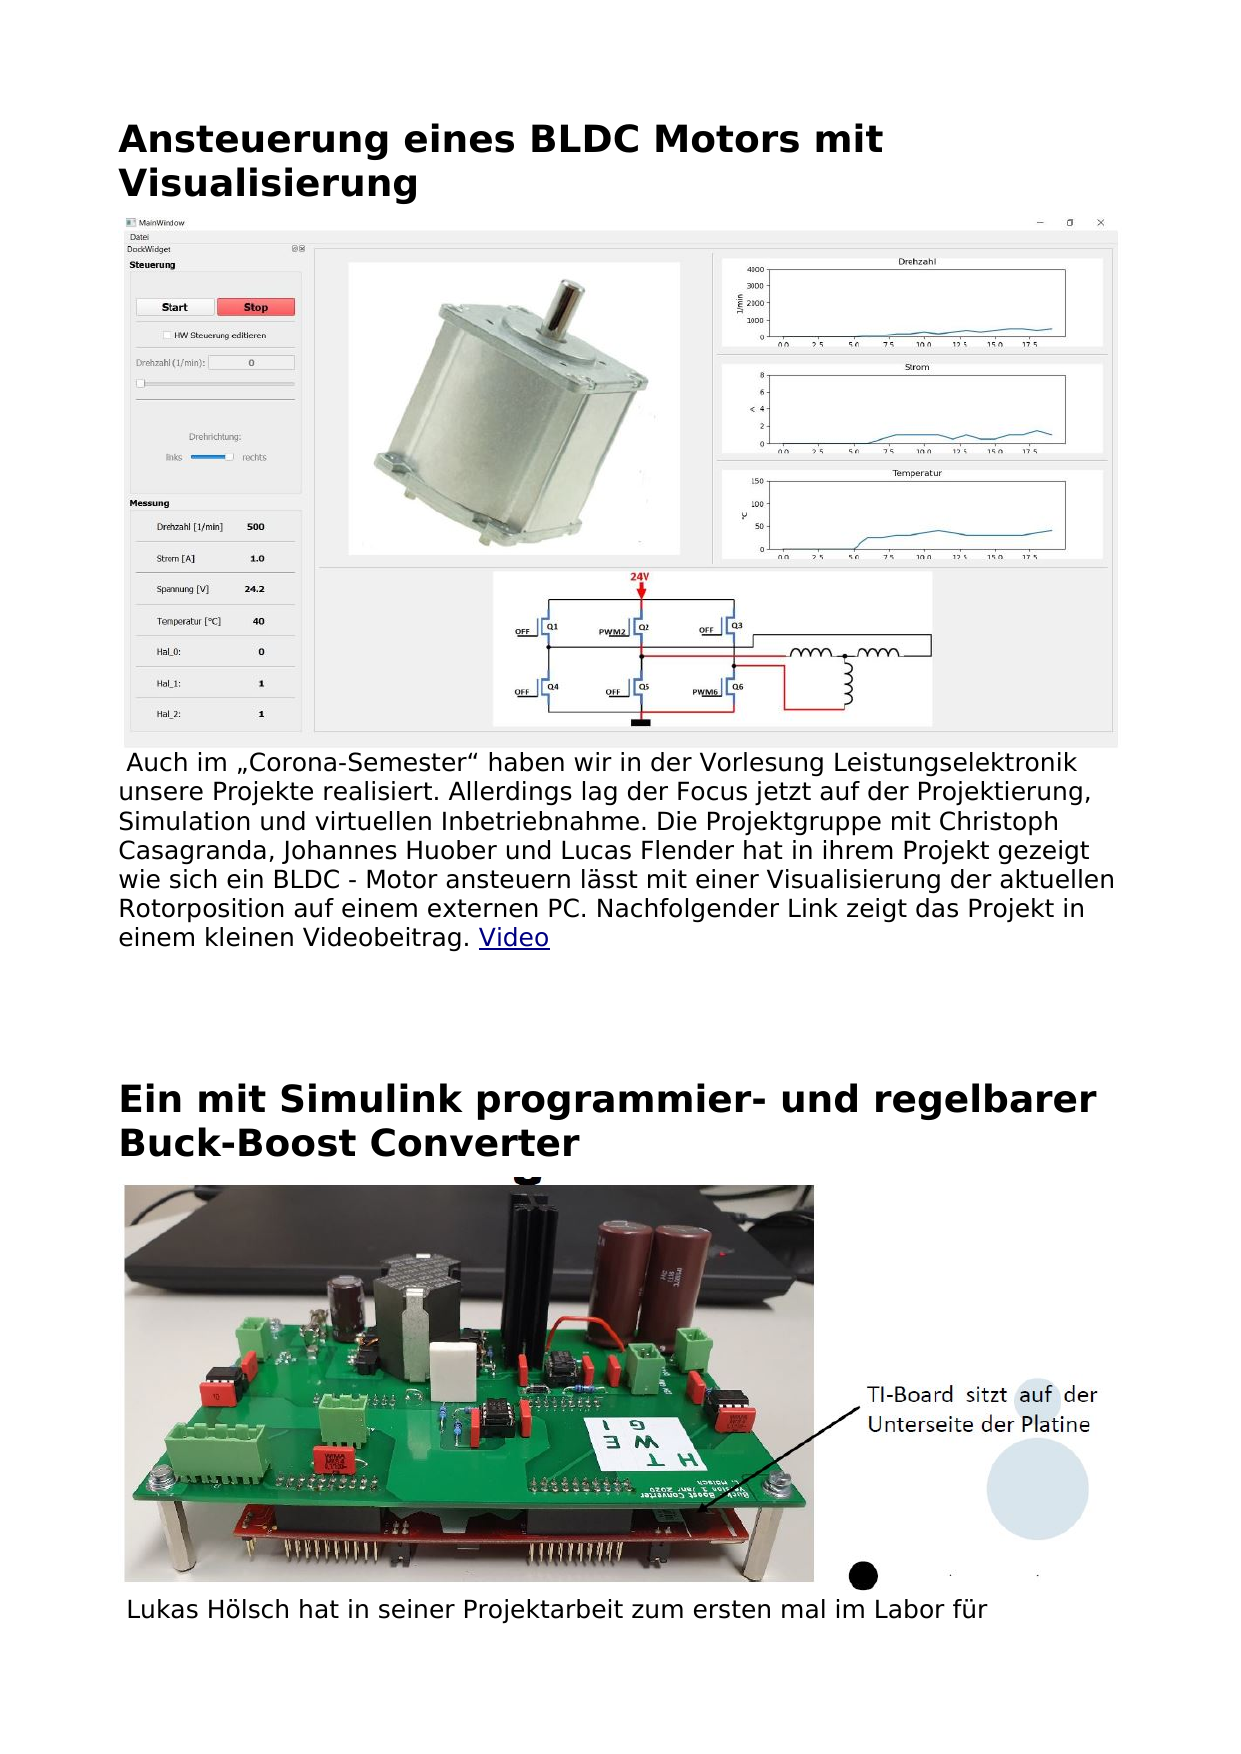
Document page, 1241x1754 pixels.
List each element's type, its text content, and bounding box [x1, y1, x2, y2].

text Lukas Hölsch hat in seiner Projektarbeit zum ersten mal im Labor für [118, 1596, 1122, 1625]
text Auch im „Corona-Semester“ haben wir in der Vorlesung Leistungselektronik unsere Projekte realisiert. Allerdings lag der Focus jetzt auf der Projektierung, Simulation und virtuellen Inbetriebnahme. Die Projektgruppe mit Christoph Casagranda, Johannes Huober und Lucas Flender hat in ihrem Projekt gezeigt wie sich ein BLDC - Motor ansteuern lässt mit einer Visualisierung der aktuellen Rotorposition auf einem externen PC. Nachfolgender Link zeigt das Projekt in einem kleinen Videobeitrag. Video [118, 749, 1122, 1040]
picture [118, 1177, 1123, 1596]
subtitle Ansteuerung eines BLDC Motors mit Visualisierung [118, 118, 1122, 205]
picture [118, 217, 1123, 749]
subtitle Ein mit Simulink programmier- und regelbarer Buck-Boost Converter [118, 1077, 1122, 1165]
